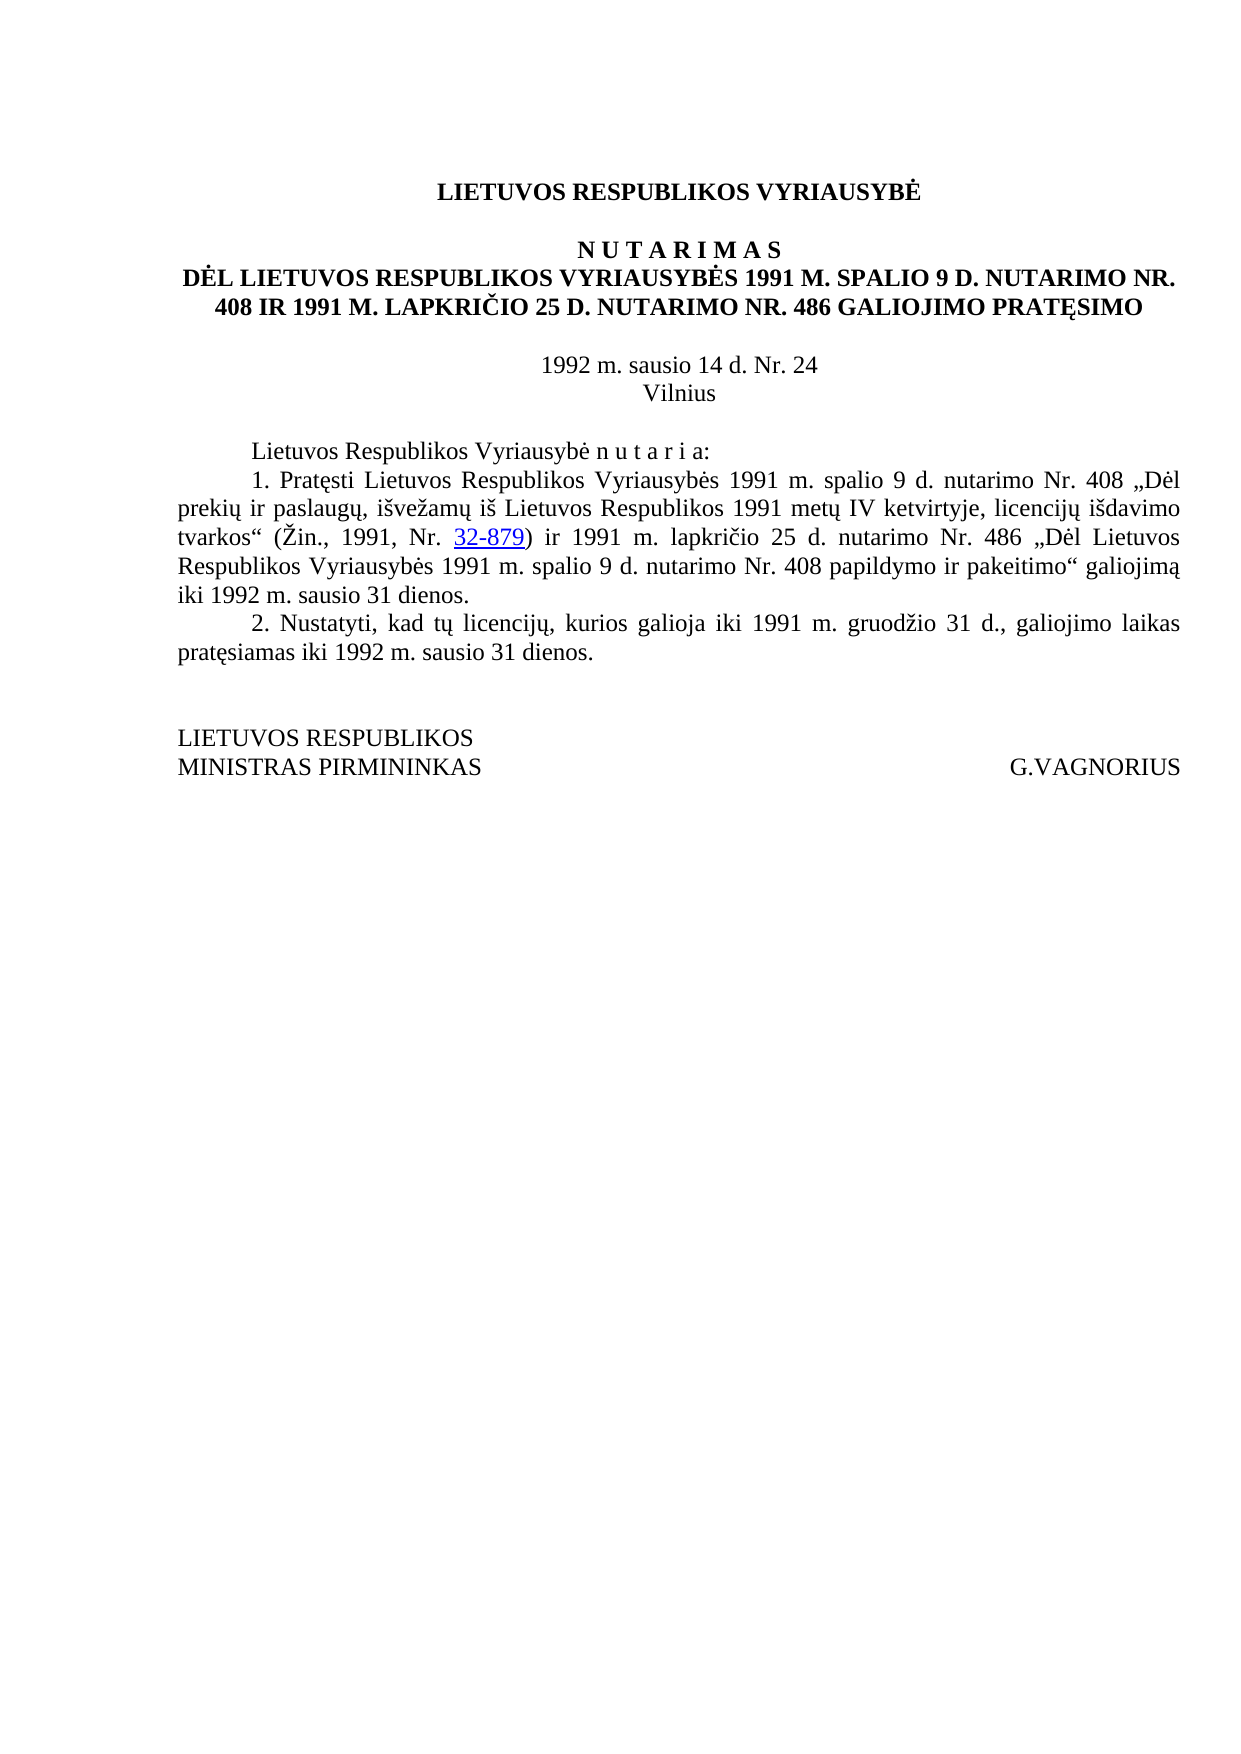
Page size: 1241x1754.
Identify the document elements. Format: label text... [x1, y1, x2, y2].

text 1992 m. sausio 14 d. Nr. 24 [177, 350, 1181, 378]
text 2. Nustatyti, kad tų licencijų, kurios galioja iki 1991 m. gruodžio 31 d., galiojimo laikas pratęsiamas iki 1992 m. sausio 31 dienos. [177, 608, 1181, 666]
text DĖL LIETUVOS RESPUBLIKOS VYRIAUSYBĖS 1991 M. SPALIO 9 D. NUTARIMO NR. 408 IR 1991 M. LAPKRIČIO 25 D. NUTARIMO NR. 486 GALIOJIMO PRATĘSIMO [177, 263, 1181, 321]
text Lietuvos Respublikos Vyriausybė nutaria: [177, 436, 1181, 465]
text MINISTRAS PIRMININKAS G.VAGNORIUS [177, 752, 1181, 781]
text Vilnius [177, 378, 1181, 407]
text 1. Pratęsti Lietuvos Respublikos Vyriausybės 1991 m. spalio 9 d. nutarimo Nr. 408 „Dėl prekių ir paslaugų, išvežamų iš Lietuvos Respublikos 1991 metų IV ketvirtyje, licencijų išdavimo tvarkos“ (Žin., 1991, Nr. 32-879) ir 1991 m. lapkričio 25 d. nutarimo Nr. 486 „Dėl Lietuvos Respublikos Vyriausybės 1991 m. spalio 9 d. nutarimo Nr. 408 papildymo ir pakeitimo“ galiojimą iki 1992 m. sausio 31 dienos. [177, 465, 1181, 608]
text LIETUVOS RESPUBLIKOS [177, 723, 1181, 752]
text LIETUVOS RESPUBLIKOS VYRIAUSYBĖ [177, 177, 1181, 206]
text N U T A R I M A S [177, 235, 1181, 263]
